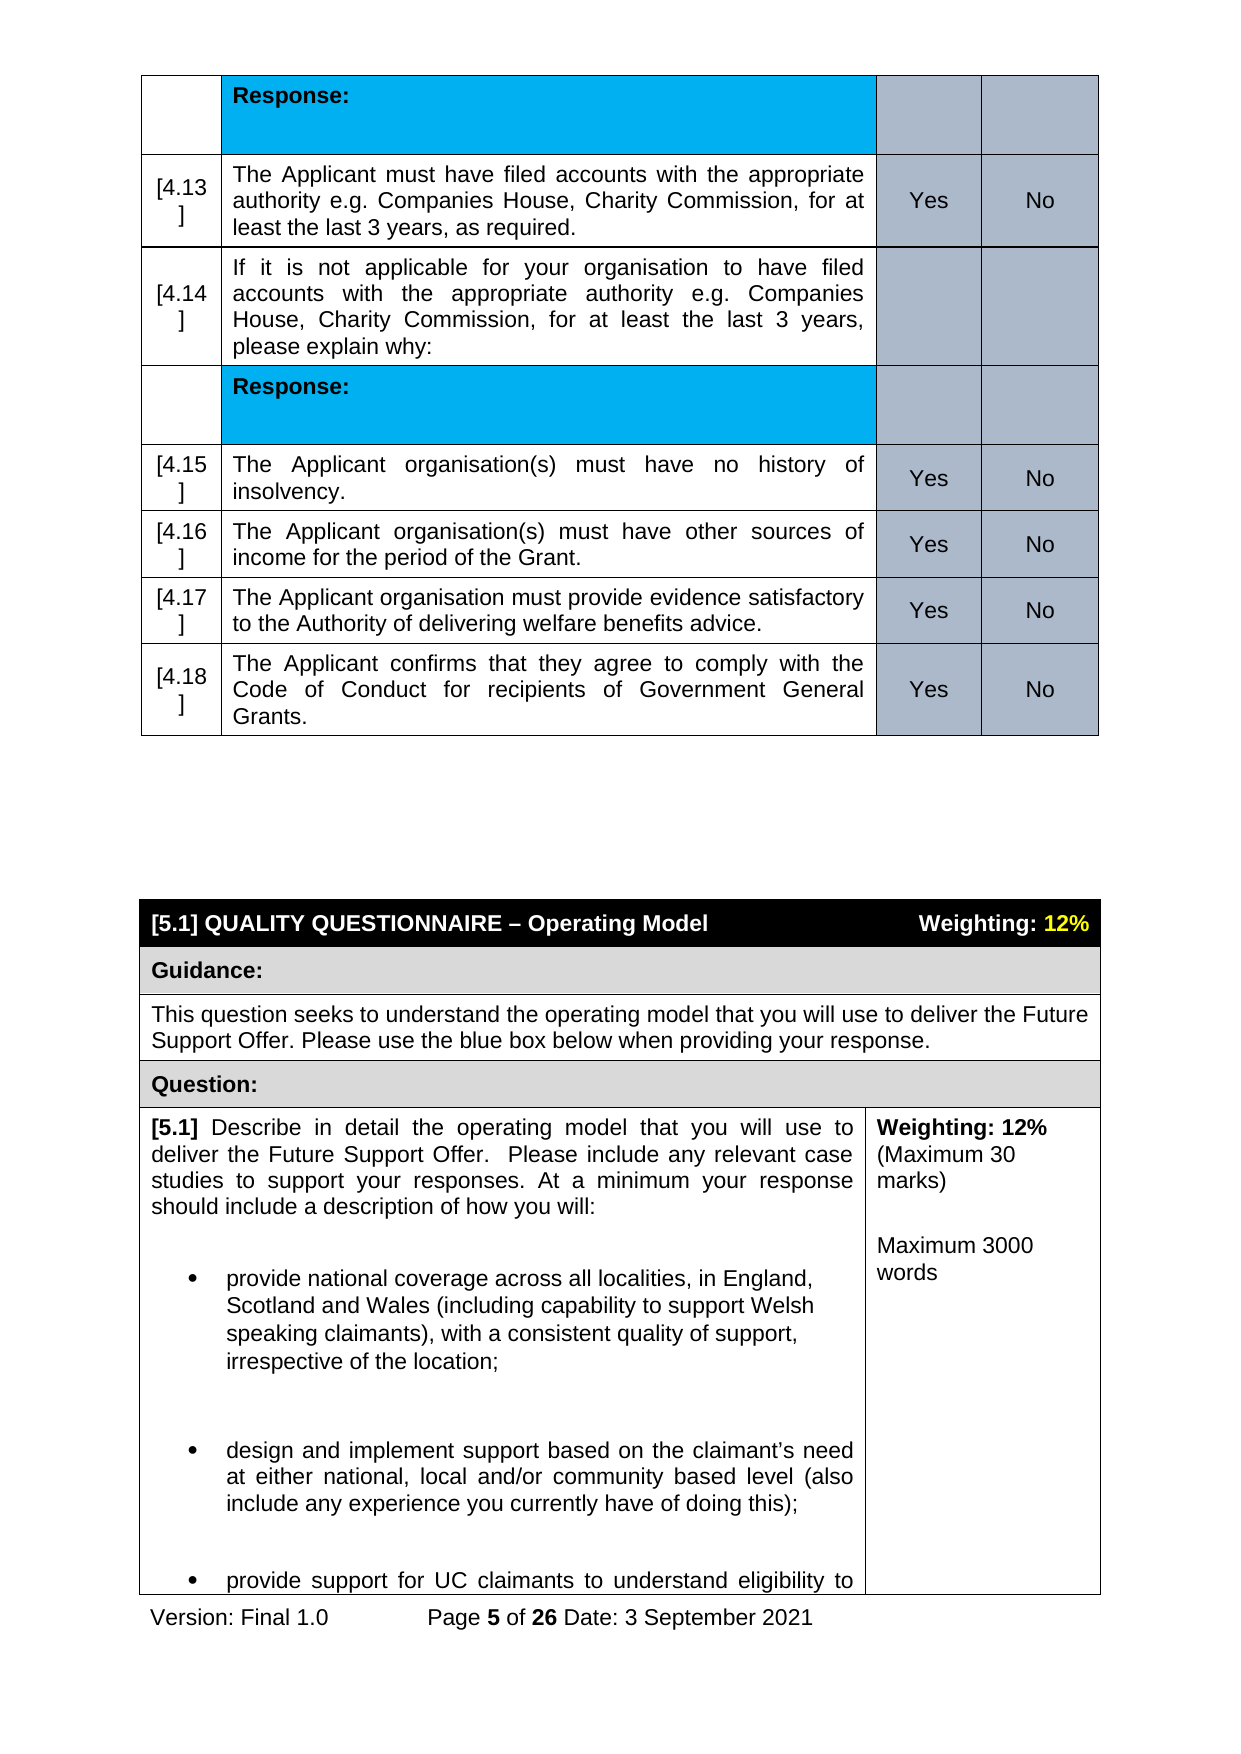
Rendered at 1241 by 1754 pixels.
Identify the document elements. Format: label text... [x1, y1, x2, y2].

table_cell [4.13] [142, 155, 221, 246]
table_cell No [982, 155, 1098, 246]
table_cell Yes [877, 644, 981, 735]
table_cell If it is not applicable for your organisation to have filed accounts with the appropriate authority e.g. Companies House, Charity Commission, for at least the last 3 years, please explain why: [222, 248, 876, 365]
table_cell No [982, 578, 1098, 643]
table_cell [982, 366, 1098, 444]
table_cell [4.15] [142, 445, 221, 510]
table_cell [4.18] [142, 644, 221, 735]
table_cell This question seeks to understand the operating model that you will use to deliver the Future Support Offer. Please use the blue box below when providing your response. [140, 995, 1100, 1060]
table_cell The Applicant must have filed accounts with the appropriate authority e.g. Companies House, Charity Commission, for at least the last 3 years, as required. [222, 155, 876, 246]
table_cell Guidance: [140, 947, 1100, 993]
table_cell No [982, 511, 1098, 577]
table_cell Response: [222, 366, 876, 444]
table_cell Weighting: 12% (Maximum 30 marks) Maximum 3000 words [866, 1108, 1100, 1594]
table_cell [4.17] [142, 578, 221, 643]
table_cell No [982, 644, 1098, 735]
table_cell [142, 76, 221, 154]
table_cell Response: [222, 76, 876, 154]
table_header Weighting: 12% [786, 900, 1100, 946]
table_cell [877, 76, 981, 154]
table_cell Yes [877, 578, 981, 643]
table_cell [982, 76, 1098, 154]
table_cell [4.16] [142, 511, 221, 577]
table_cell No [982, 445, 1098, 510]
table_cell [4.14] [142, 248, 221, 365]
table_cell [142, 366, 221, 444]
table_cell Question: [140, 1061, 1100, 1107]
table_header [5.1] QUALITY QUESTIONNAIRE – Operating Model [140, 900, 785, 946]
table_cell The Applicant confirms that they agree to comply with the Code of Conduct for recipients of Government General Grants. [222, 644, 876, 735]
table_cell [877, 366, 981, 444]
table_cell [5.1] Describe in detail the operating model that you will use to deliver the Future Support Offer. Please include any relevant case studies to support your responses. At a minimum your response should include a description of how you will: provide national coverage across all localities, in England, Scotland and Wales (including capability to support Welsh speaking claimants), with a consistent quality of support, irrespective of the location; design and implement support based on the claimant’s need at either national, local and/or community based level (also include any experience you currently have of doing this); provide support for UC claimants to understand eligibility to [140, 1108, 865, 1594]
table_cell [877, 248, 981, 365]
table_cell The Applicant organisation(s) must have other sources of income for the period of the Grant. [222, 511, 876, 577]
table_cell The Applicant organisation(s) must have no history of insolvency. [222, 445, 876, 510]
table_cell Yes [877, 445, 981, 510]
table_cell Yes [877, 511, 981, 577]
table_cell [982, 248, 1098, 365]
table_cell The Applicant organisation must provide evidence satisfactory to the Authority of delivering welfare benefits advice. [222, 578, 876, 643]
table_cell Yes [877, 155, 981, 246]
